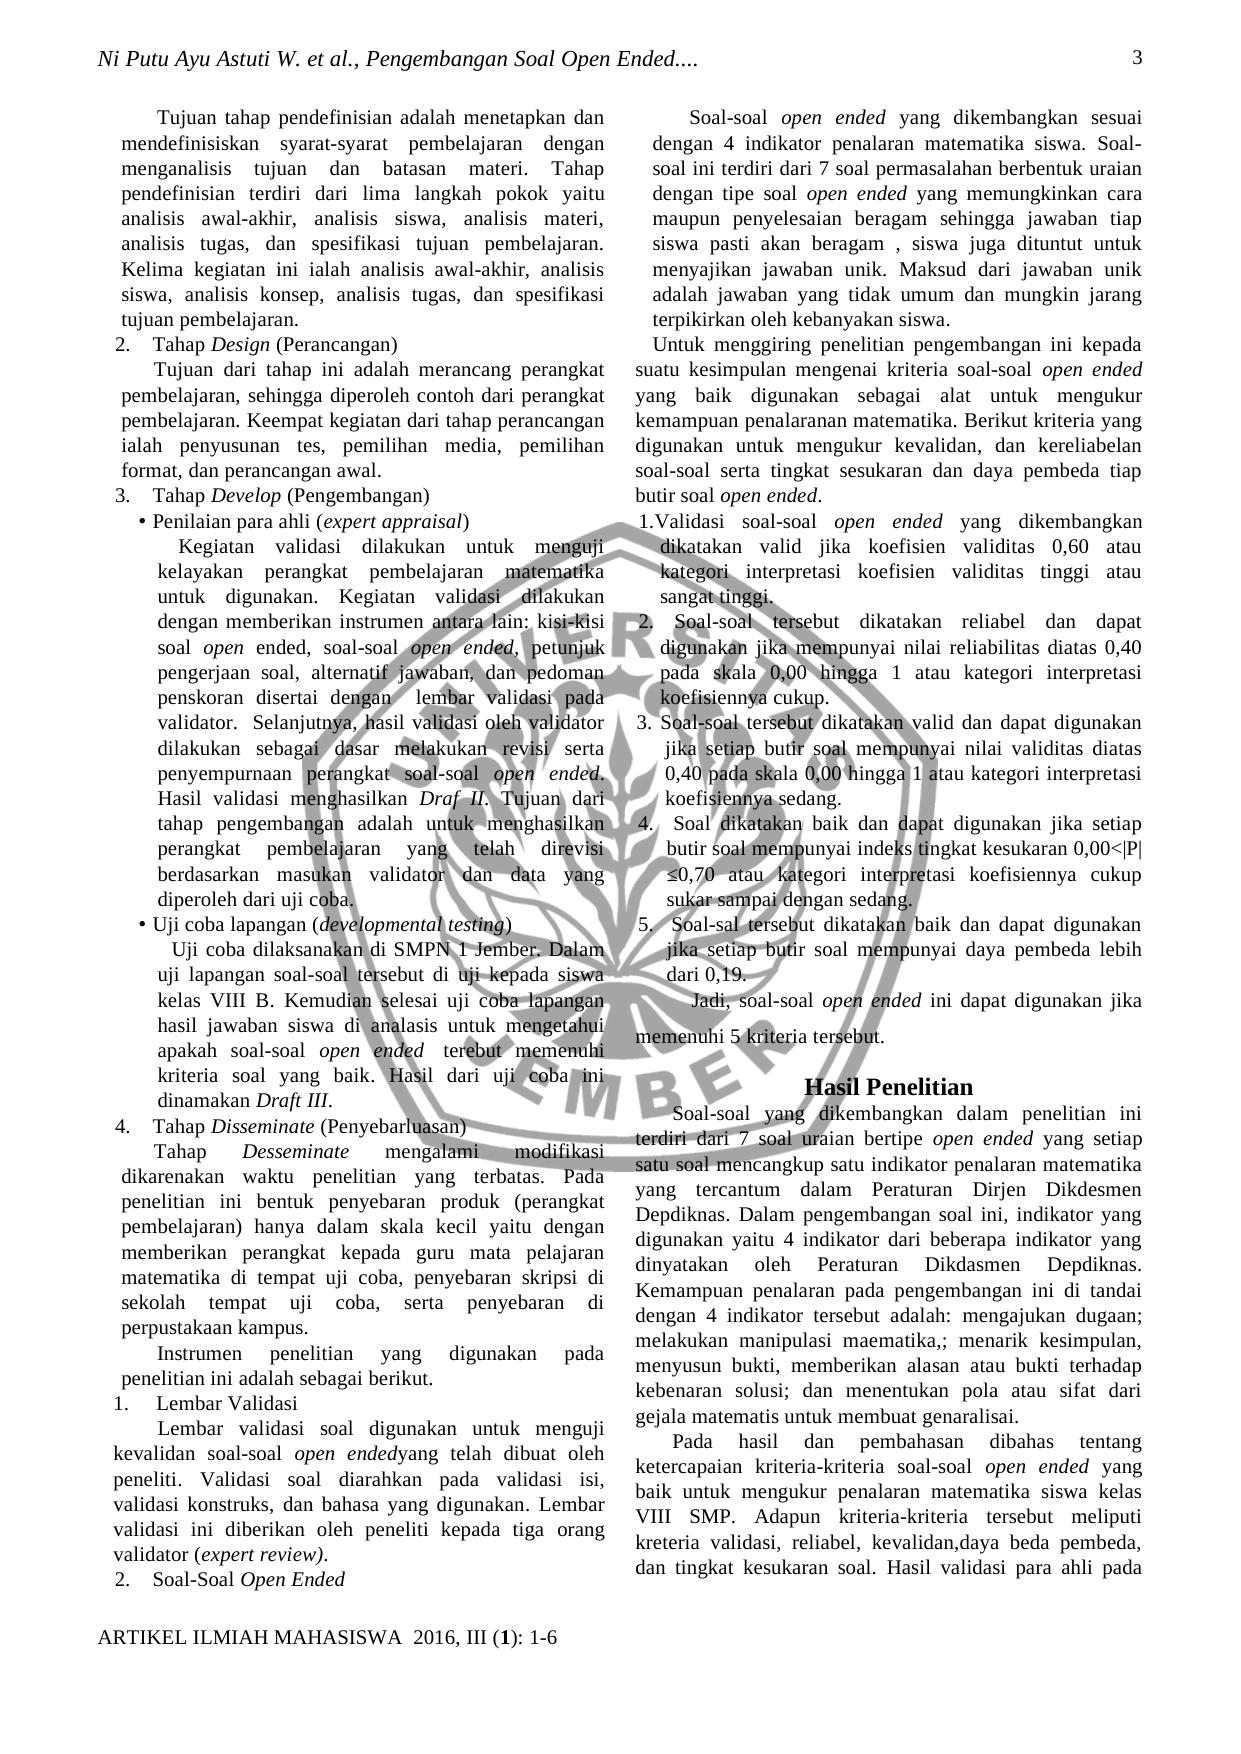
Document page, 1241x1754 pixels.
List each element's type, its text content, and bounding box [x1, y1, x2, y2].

list Uji coba dilaksanakan di SMPN 1 Jember. Dalam uji lapangan soal-soal tersebut di uji kepada siswa kelas VIII B. Kemudian selesai uji coba lapangan hasil jawaban siswa di analasis untuk mengetahui apakah soal-soal open ended terebut memenuhi kriteria soal yang baik. Hasil dari uji coba ini dinamakan Draft III. [157, 937, 605, 1112]
list Tahap Design (Perancangan) [115, 332, 605, 356]
text Pada hasil dan pembahasan dibahas tentang ketercapaian kriteria-kriteria soal-soal open ended yang baik untuk mengukur penalaran matematika siswa kelas VIII SMP. Adapun kriteria-kriteria tersebut meliputi kreteria validasi, reliabel, kevalidan,daya beda pembeda, dan tingkat kesukaran soal. Hasil validasi para ahli pada [635, 1429, 1143, 1579]
text 1.Validasi soal-soal open ended yang dikembangkan dikatakan valid jika koefisien validitas 0,60 atau kategori interpretasi koefisien validitas tinggi atau sangat tinggi. [638, 508, 1143, 608]
list Uji coba lapangan (developmental testing) [117, 912, 605, 936]
text Lembar validasi soal digunakan untuk menguji kevalidan soal-soal open endedyang telah dibuat oleh peneliti. Validasi soal diarahkan pada validasi isi, validasi konstruks, dan bahasa yang digunakan. Lembar validasi ini diberikan oleh peneliti kepada tiga orang validator (expert review). [113, 1416, 605, 1566]
text Soal-soal yang dikembangkan dalam penelitian ini terdiri dari 7 soal uraian bertipe open ended yang setiap satu soal mencangkup satu indikator penalaran matematika yang tercantum dalam Peraturan Dirjen Dikdesmen Depdiknas. Dalam pengembangan soal ini, indikator yang digunakan yaitu 4 indikator dari beberapa indikator yang dinyatakan oleh Peraturan Dikdasmen Depdiknas. Kemampuan penalaran pada pengembangan ini di tandai dengan 4 indikator tersebut adalah: mengajukan dugaan; melakukan manipulasi maematika,; menarik kesimpulan, menyusun bukti, memberikan alasan atau bukti terhadap kebenaran solusi; dan menentukan pola atau sifat dari gejala matematis untuk membuat genaralisai. [635, 1101, 1143, 1428]
text Instrumen penelitian yang digunakan pada penelitian ini adalah sebagai berikut. [121, 1340, 605, 1389]
text Untuk menggiring penelitian pengembangan ini kepada suatu kesimpulan mengenai kriteria soal-soal open ended yang baik digunakan sebagai alat untuk mengukur kemampuan penalaranan matematika. Berikut kriteria yang digunakan untuk mengukur kevalidan, dan kereliabelan soal-soal serta tingkat sesukaran dan daya pembeda tiap butir soal open ended. [635, 332, 1143, 507]
text Jadi, soal-soal open ended ini dapat digunakan jika memenuhi 5 kriteria tersebut. [635, 987, 1143, 1047]
text 4. Soal dikatakan baik dan dapat digunakan jika setiap butir soal mempunyai indeks tingkat kesukaran 0,00<|P|≤0,70 atau kategori interpretasi koefisiennya cukup sukar sampai dengan sedang. [638, 811, 1143, 911]
list Kegiatan validasi dilakukan untuk menguji kelayakan perangkat pembelajaran matematika untuk digunakan. Kegiatan validasi dilakukan dengan memberikan instrumen antara lain: kisi-kisi soal open ended, soal-soal open ended, petunjuk pengerjaan soal, alternatif jawaban, dan pedoman penskoran disertai dengan lembar validasi pada validator. Selanjutnya, hasil validasi oleh validator dilakukan sebagai dasar melakukan revisi serta penyempurnaan perangkat soal-soal open ended. Hasil validasi menghasilkan Draf II. Tujuan dari tahap pengembangan adalah untuk menghasilkan perangkat pembelajaran yang telah direvisi berdasarkan masukan validator dan data yang diperoleh dari uji coba. [157, 534, 605, 911]
text Hasil Penelitian [635, 1072, 1143, 1101]
list Tahap Disseminate (Penyebarluasan) [115, 1113, 605, 1137]
text Tujuan dari tahap ini adalah merancang perangkat pembelajaran, sehingga diperoleh contoh dari perangkat pembelajaran. Keempat kegiatan dari tahap perancangan ialah penyusunan tes, pemilihan media, pemilihan format, dan perancangan awal. [121, 357, 605, 482]
text 2. Soal-soal tersebut dikatakan reliabel dan dapat digunakan jika mempunyai nilai reliabilitas diatas 0,40 pada skala 0,00 hingga 1 atau kategori interpretasi koefisiennya cukup. [638, 609, 1143, 709]
text 3. Soal-soal tersebut dikatakan valid dan dapat digunakan jika setiap butir soal mempunyai nilai validitas diatas 0,40 pada skala 0,00 hingga 1 atau kategori interpretasi koefisiennya sedang. [636, 710, 1143, 810]
text 2. Soal-Soal Open Ended [114, 1567, 605, 1591]
picture [229, 447, 1011, 1247]
list Penilaian para ahli (expert appraisal) [117, 508, 605, 532]
list Tahap Develop (Pengembangan) [115, 483, 605, 507]
text Soal-soal open ended yang dikembangkan sesuai dengan 4 indikator penalaran matematika siswa. Soal-soal ini terdiri dari 7 soal permasalahan berbentuk uraian dengan tipe soal open ended yang memungkinkan cara maupun penyelesaian beragam sehingga jawaban tiap siswa pasti akan beragam , siswa juga dituntut untuk menyajikan jawaban unik. Maksud dari jawaban unik adalah jawaban yang tidak umum dan mungkin jarang terpikirkan oleh kebanyakan siswa. [652, 105, 1143, 331]
text 1. Lembar Validasi [113, 1391, 605, 1415]
text 5. Soal-sal tersebut dikatakan baik dan dapat digunakan jika setiap butir soal mempunyai daya pembeda lebih dari 0,19. [638, 912, 1143, 986]
text Tujuan tahap pendefinisian adalah menetapkan dan mendefinisiskan syarat-syarat pembelajaran dengan menganalisis tujuan dan batasan materi. Tahap pendefinisian terdiri dari lima langkah pokok yaitu analisis awal-akhir, analisis siswa, analisis materi, analisis tugas, dan spesifikasi tujuan pembelajaran. Kelima kegiatan ini ialah analisis awal-akhir, analisis siswa, analisis konsep, analisis tugas, dan spesifikasi tujuan pembelajaran. [121, 105, 605, 331]
text Tahap Desseminate mengalami modifikasi dikarenakan waktu penelitian yang terbatas. Pada penelitian ini bentuk penyebaran produk (perangkat pembelajaran) hanya dalam skala kecil yaitu dengan memberikan perangkat kepada guru mata pelajaran matematika di tempat uji coba, penyebaran skripsi di sekolah tempat uji coba, serta penyebaran di perpustakaan kampus. [121, 1139, 605, 1339]
